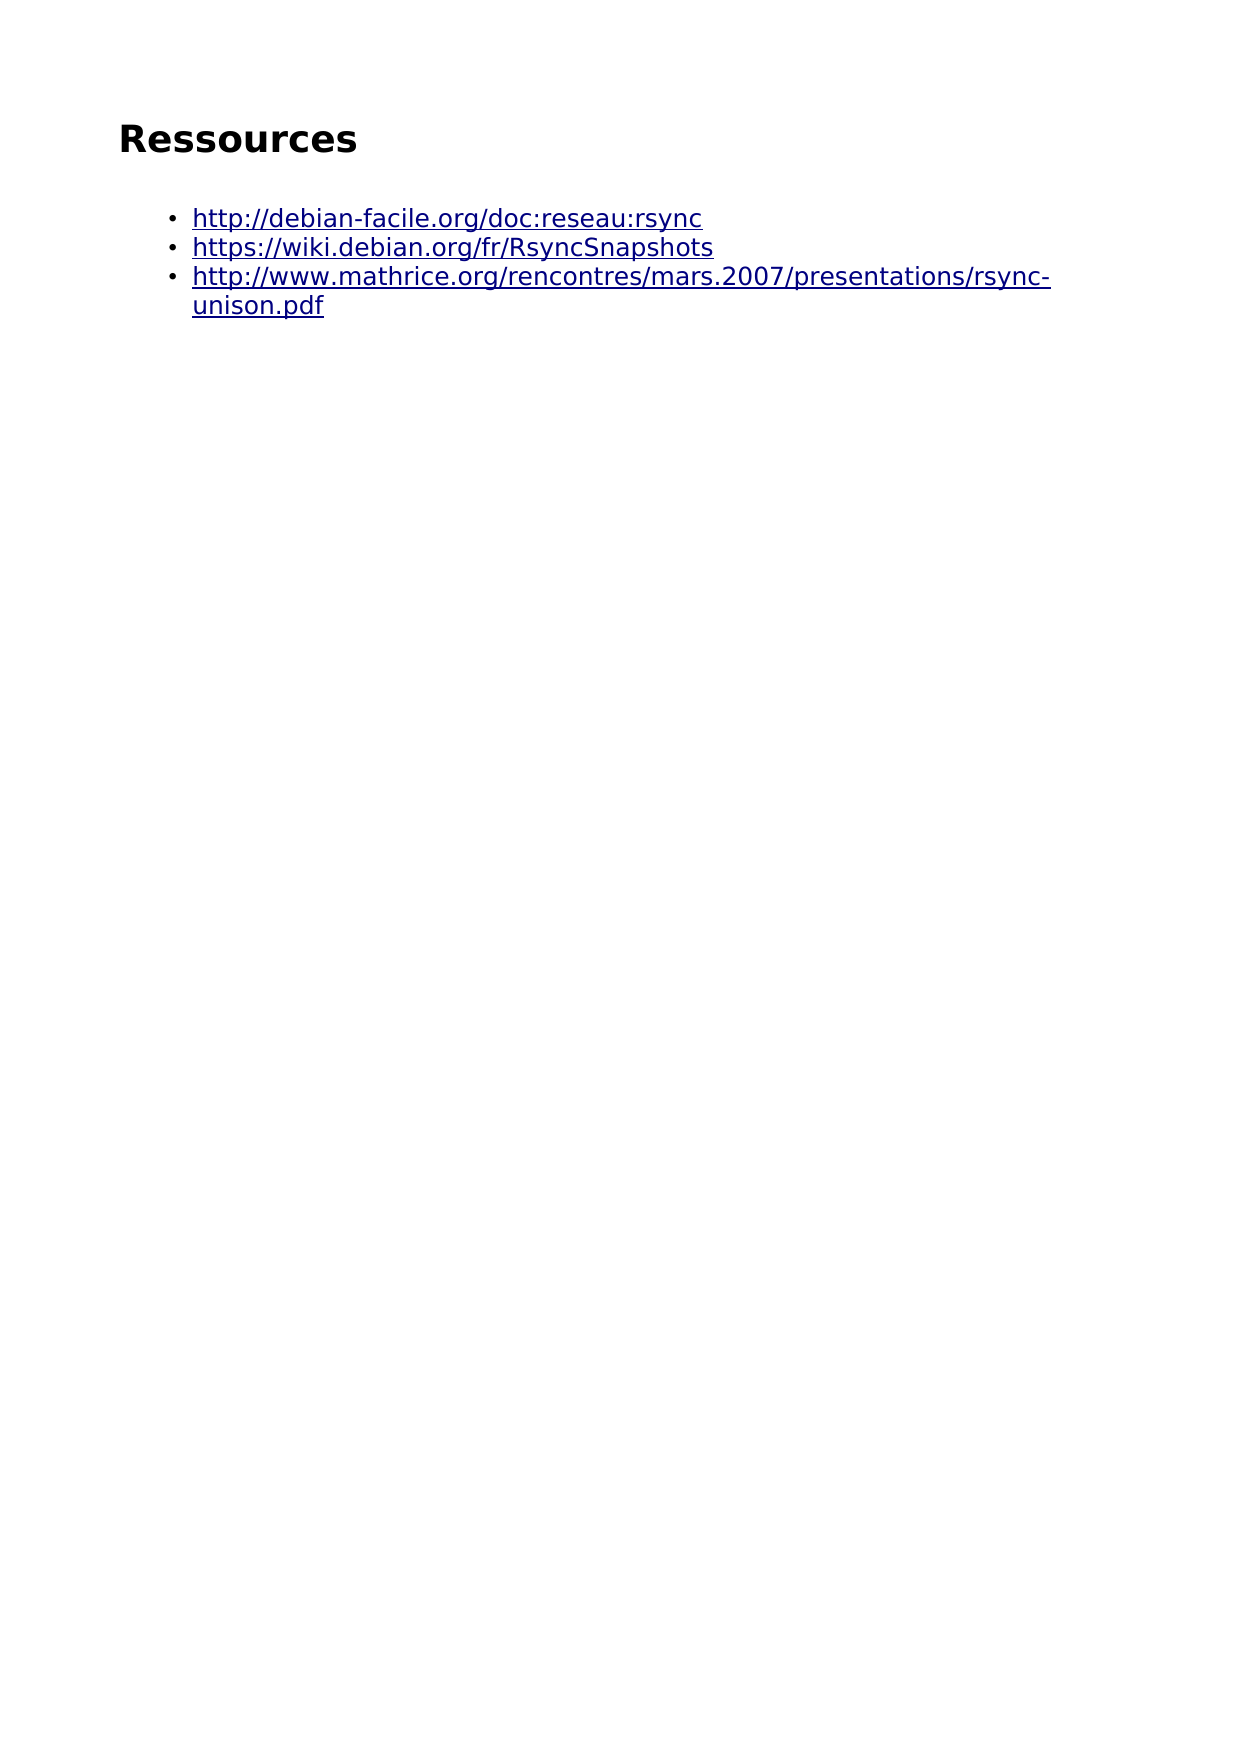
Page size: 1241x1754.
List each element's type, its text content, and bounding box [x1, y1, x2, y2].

list http://www.mathrice.org/rencontres/mars.2007/presentations/rsync-unison.pdf [177, 262, 1122, 320]
subtitle Ressources [118, 118, 1122, 162]
list https://wiki.debian.org/fr/RsyncSnapshots [177, 233, 1122, 262]
list http://debian-facile.org/doc:reseau:rsync [177, 204, 1122, 233]
